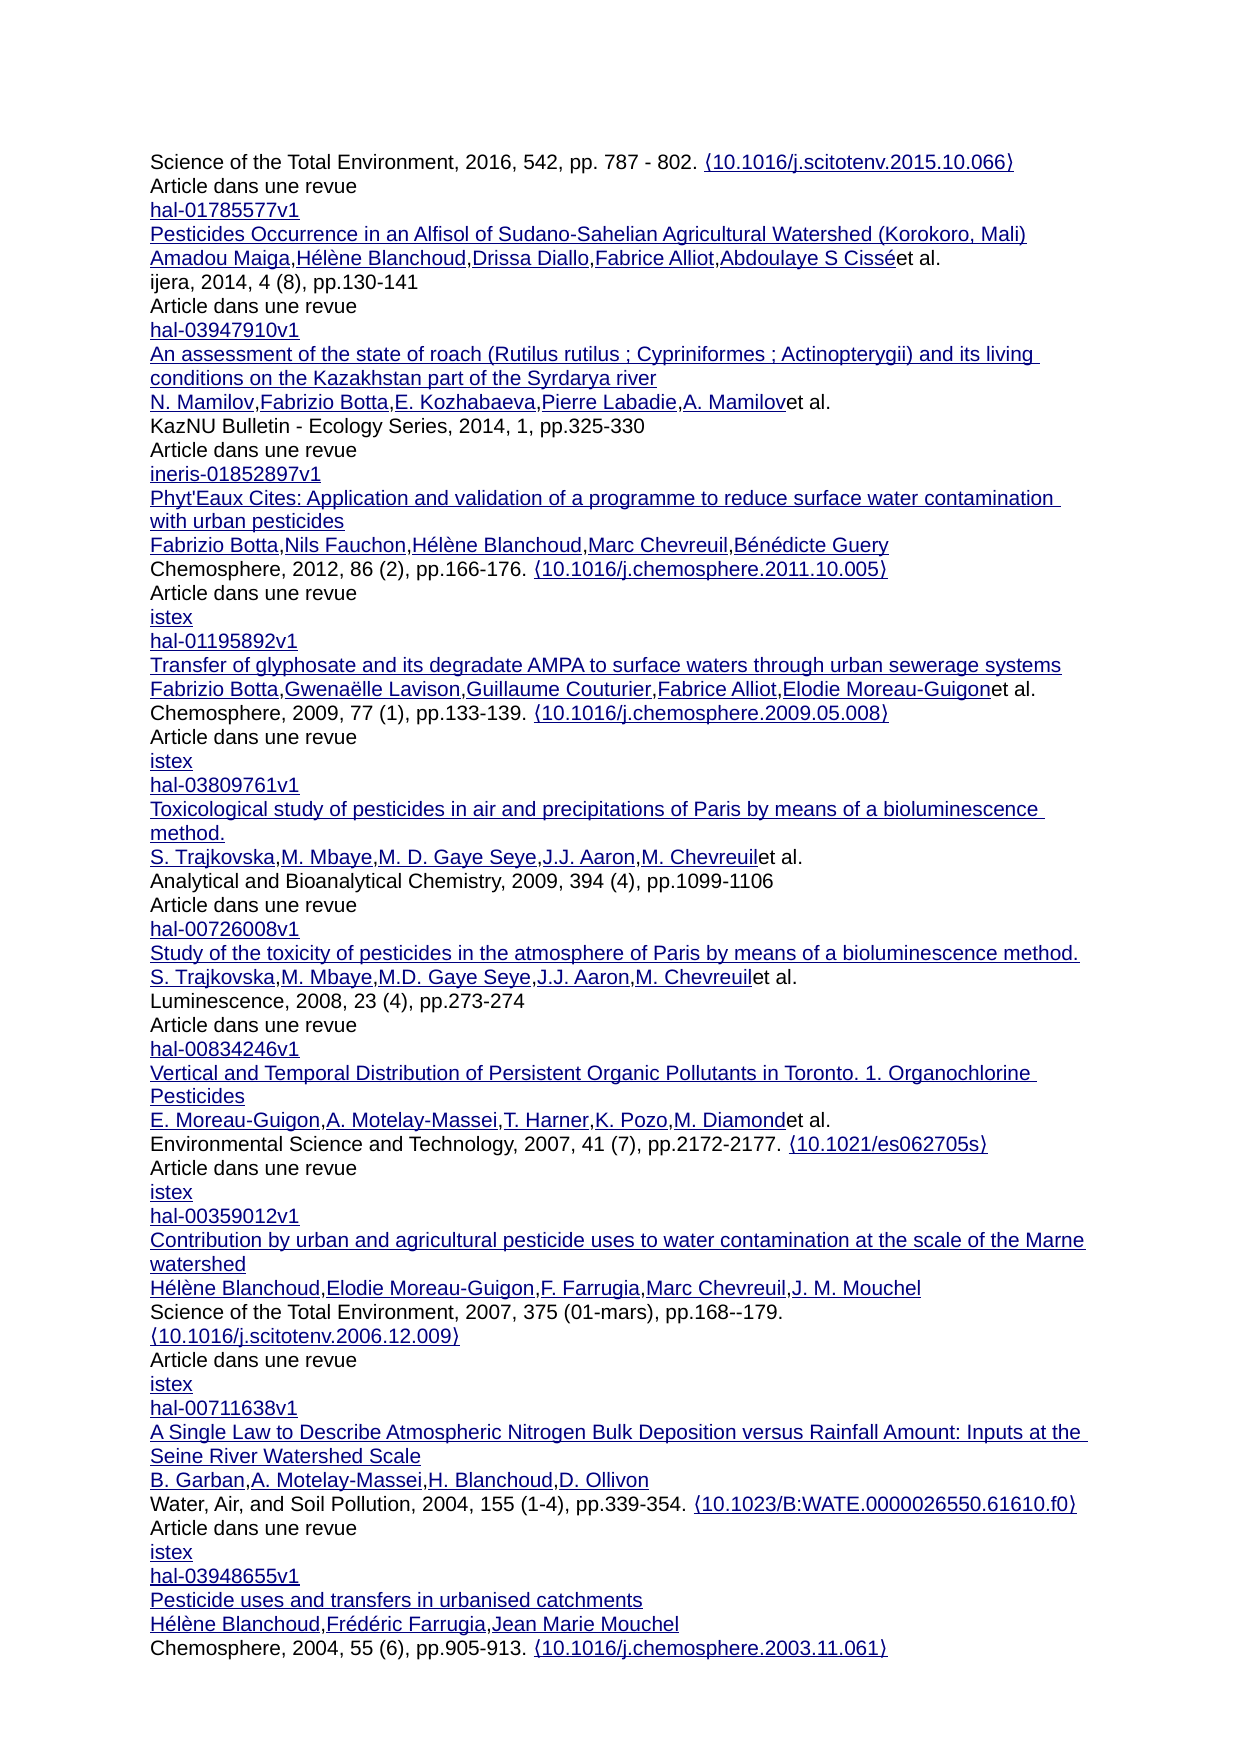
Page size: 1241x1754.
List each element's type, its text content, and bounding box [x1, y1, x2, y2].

table_cell Phyt'Eaux Cites: Application and validation of a programme to reduce surface water contamination with urban pesticides Fabrizio Botta,Nils Fauchon,Hélène Blanchoud,Marc Chevreuil,Bénédicte Guery Chemosphere, 2012, 86 (2), pp.166-176. ⟨10.1016/j.chemosphere.2011.10.005⟩ Article dans une revue istex hal-01195892v1 [150, 485, 1090, 653]
table_cell Study of the toxicity of pesticides in the atmosphere of Paris by means of a bioluminescence method. S. Trajkovska,M. Mbaye,M.D. Gaye Seye,J.J. Aaron,M. Chevreuilet al. Luminescence, 2008, 23 (4), pp.273-274 Article dans une revue hal-00834246v1 [150, 941, 1090, 1060]
table_cell Contribution by urban and agricultural pesticide uses to water contamination at the scale of the Marne watershed Hélène Blanchoud,Elodie Moreau-Guigon,F. Farrugia,Marc Chevreuil,J. M. Mouchel Science of the Total Environment, 2007, 375 (01-mars), pp.168--179. ⟨10.1016/j.scitotenv.2006.12.009⟩ Article dans une revue istex hal-00711638v1 [150, 1228, 1090, 1420]
table_cell Transfer of glyphosate and its degradate AMPA to surface waters through urban sewerage systems Fabrizio Botta,Gwenaëlle Lavison,Guillaume Couturier,Fabrice Alliot,Elodie Moreau-Guigonet al. Chemosphere, 2009, 77 (1), pp.133-139. ⟨10.1016/j.chemosphere.2009.05.008⟩ Article dans une revue istex hal-03809761v1 [150, 653, 1090, 797]
table_cell Vertical and Temporal Distribution of Persistent Organic Pollutants in Toronto. 1. Organochlorine Pesticides E. Moreau-Guigon,A. Motelay-Massei,T. Harner,K. Pozo,M. Diamondet al. Environmental Science and Technology, 2007, 41 (7), pp.2172-2177. ⟨10.1021/es062705s⟩ Article dans une revue istex hal-00359012v1 [150, 1060, 1090, 1228]
table_cell Science of the Total Environment, 2016, 542, pp. 787 - 802. ⟨10.1016/j.scitotenv.2015.10.066⟩ Article dans une revue hal-01785577v1 [150, 150, 1090, 222]
table_cell Pesticide uses and transfers in urbanised catchments Hélène Blanchoud,Frédéric Farrugia,Jean Marie Mouchel Chemosphere, 2004, 55 (6), pp.905-913. ⟨10.1016/j.chemosphere.2003.11.061⟩ [150, 1588, 1090, 1659]
table_cell Toxicological study of pesticides in air and precipitations of Paris by means of a bioluminescence method. S. Trajkovska,M. Mbaye,M. D. Gaye Seye,J.J. Aaron,M. Chevreuilet al. Analytical and Bioanalytical Chemistry, 2009, 394 (4), pp.1099-1106 Article dans une revue hal-00726008v1 [150, 797, 1090, 941]
table_cell An assessment of the state of roach (Rutilus rutilus ; Cypriniformes ; Actinopterygii) and its living conditions on the Kazakhstan part of the Syrdarya river N. Mamilov,Fabrizio Botta,E. Kozhabaeva,Pierre Labadie,A. Mamilovet al. KazNU Bulletin - Ecology Series, 2014, 1, pp.325-330 Article dans une revue ineris-01852897v1 [150, 342, 1090, 485]
table_cell Pesticides Occurrence in an Alfisol of Sudano-Sahelian Agricultural Watershed (Korokoro, Mali) Amadou Maiga,Hélène Blanchoud,Drissa Diallo,Fabrice Alliot,Abdoulaye S Cisséet al. ijera, 2014, 4 (8), pp.130-141 Article dans une revue hal-03947910v1 [150, 222, 1090, 342]
table_cell A Single Law to Describe Atmospheric Nitrogen Bulk Deposition versus Rainfall Amount: Inputs at the Seine River Watershed Scale B. Garban,A. Motelay-Massei,H. Blanchoud,D. Ollivon Water, Air, and Soil Pollution, 2004, 155 (1-4), pp.339-354. ⟨10.1023/B:WATE.0000026550.61610.f0⟩ Article dans une revue istex hal-03948655v1 [150, 1420, 1090, 1587]
